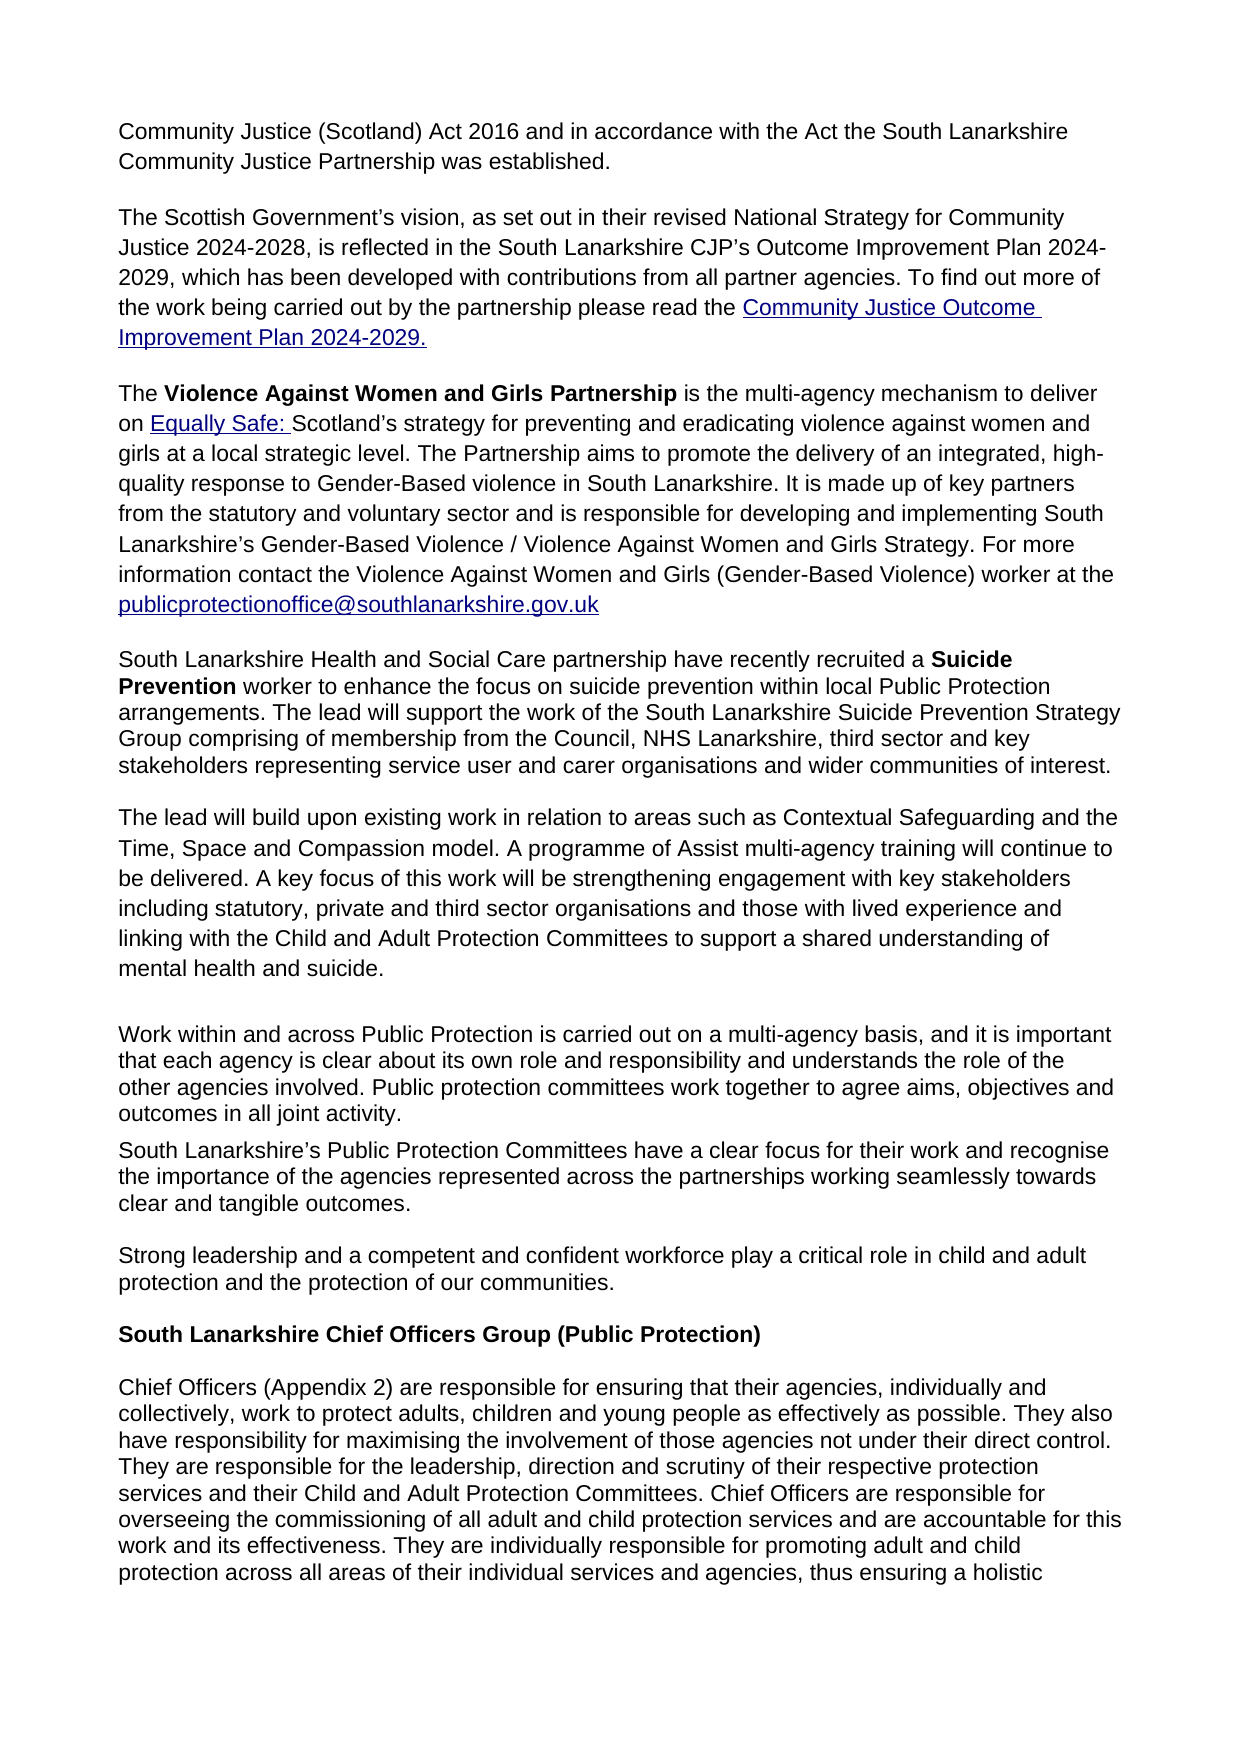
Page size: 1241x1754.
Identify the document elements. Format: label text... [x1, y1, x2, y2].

text The lead will build upon existing work in relation to areas such as Contextual Safeguarding and the Time, Space and Compassion model. A programme of Assist multi-agency training will continue to be delivered. A key focus of this work will be strengthening engagement with key stakeholders including statutory, private and third sector organisations and those with lived experience and linking with the Child and Adult Protection Committees to support a shared understanding of mental health and suicide. [118, 804, 1122, 982]
text The Violence Against Women and Girls Partnership is the multi-agency mechanism to deliver on Equally Safe: Scotland’s strategy for preventing and eradicating violence against women and girls at a local strategic level. The Partnership aims to promote the delivery of an integrated, high-quality response to Gender-Based violence in South Lanarkshire. It is made up of key partners from the statutory and voluntary sector and is responsible for developing and implementing South Lanarkshire’s Gender-Based Violence / Violence Against Women and Girls Strategy. For more information contact the Violence Against Women and Girls (Gender-Based Violence) worker at the publicprotectionoffice@southlanarkshire.gov.uk [118, 379, 1122, 617]
text Work within and across Public Protection is carried out on a multi-agency basis, and it is important that each agency is clear about its own role and responsibility and understands the role of the other agencies involved. Public protection committees work together to agree aims, objectives and outcomes in all joint activity. [118, 1021, 1122, 1126]
text South Lanarkshire Chief Officers Group (Public Protection) [118, 1321, 1122, 1348]
text Strong leadership and a competent and confident workforce play a critical role in child and adult protection and the protection of our communities. [118, 1242, 1122, 1295]
text Community Justice (Scotland) Act 2016 and in accordance with the Act the South Lanarkshire Community Justice Partnership was established. [118, 118, 1122, 175]
text Chief Officers (Appendix 2) are responsible for ensuring that their agencies, individually and collectively, work to protect adults, children and young people as effectively as possible. They also have responsibility for maximising the involvement of those agencies not under their direct control. They are responsible for the leadership, direction and scrutiny of their respective protection services and their Child and Adult Protection Committees. Chief Officers are responsible for overseeing the commissioning of all adult and child protection services and are accountable for this work and its effectiveness. They are individually responsible for promoting adult and child protection across all areas of their individual services and agencies, thus ensuring a holistic [118, 1374, 1122, 1585]
text South Lanarkshire Health and Social Care partnership have recently recruited a Suicide Prevention worker to enhance the focus on suicide prevention within local Public Protection arrangements. The lead will support the work of the South Lanarkshire Suicide Prevention Strategy Group comprising of membership from the Council, NHS Lanarkshire, third sector and key stakeholders representing service user and carer organisations and wider communities of interest. [118, 646, 1122, 778]
text The Scottish Government’s vision, as set out in their revised National Strategy for Community Justice 2024-2028, is reflected in the South Lanarkshire CJP’s Outcome Improvement Plan 2024-2029, which has been developed with contributions from all partner agencies. To find out more of the work being carried out by the partnership please read the Community Justice Outcome Improvement Plan 2024-2029. [118, 203, 1122, 351]
text South Lanarkshire’s Public Protection Committees have a clear focus for their work and recognise the importance of the agencies represented across the partnerships working seamlessly towards clear and tangible outcomes. [118, 1137, 1122, 1216]
